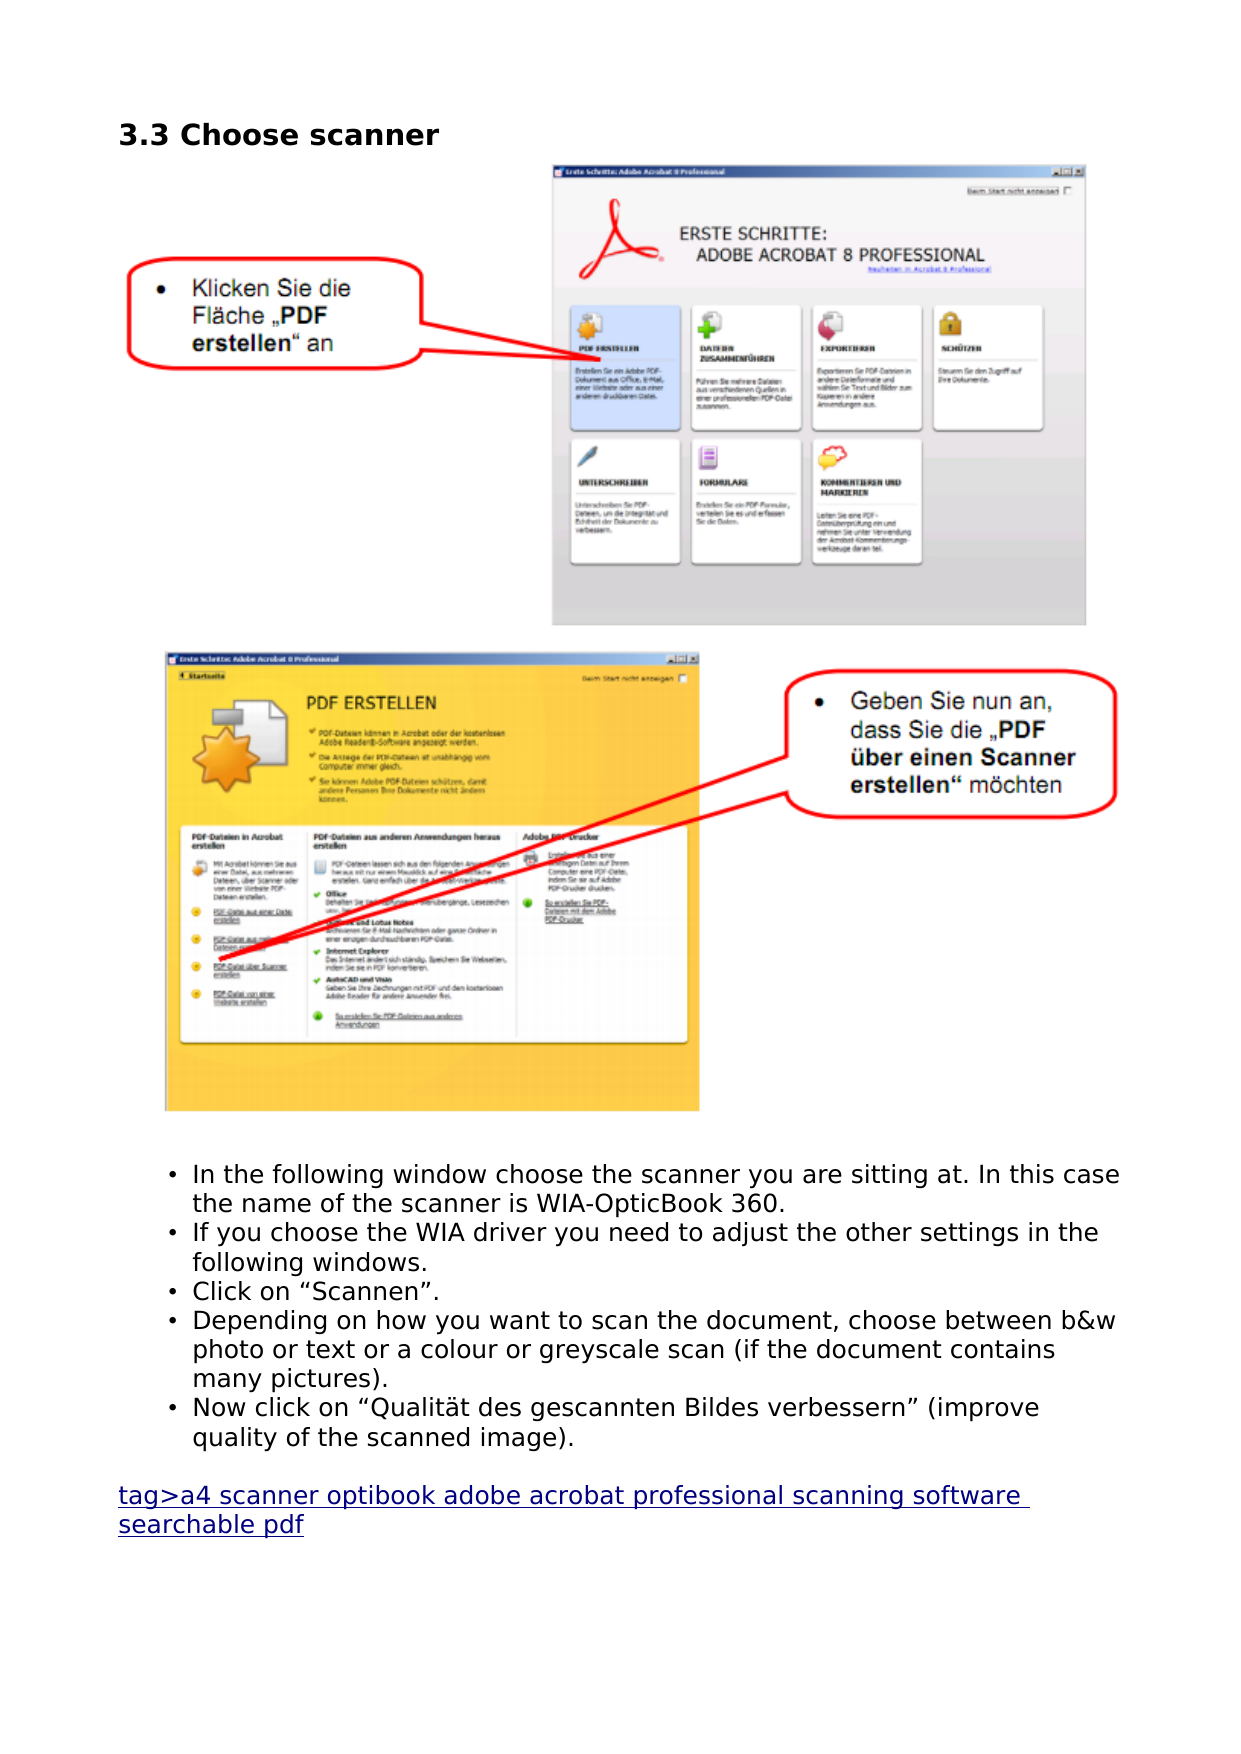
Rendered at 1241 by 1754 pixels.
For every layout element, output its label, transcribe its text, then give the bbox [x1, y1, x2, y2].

list Click on “Scannen”. [177, 1277, 1122, 1306]
list Now click on “Qualität des gescannten Bildes verbessern” (improve quality of the scanned image). [177, 1394, 1122, 1452]
text tag>a4 scanner optibook adobe acrobat professional scanning software searchable pdf [118, 1481, 1122, 1540]
list If you choose the WIA driver you need to adjust the other settings in the following windows. [177, 1219, 1122, 1277]
list Depending on how you want to scan the document, choose between b&w photo or text or a colour or greyscale scan (if the document contains many pictures). [177, 1306, 1122, 1394]
subtitle 3.3 Choose scanner [118, 118, 1122, 152]
list In the following window choose the scanner you are sitting at. In this case the name of the scanner is WIA-OpticBook 360. [177, 1160, 1122, 1219]
picture [118, 164, 1123, 1119]
